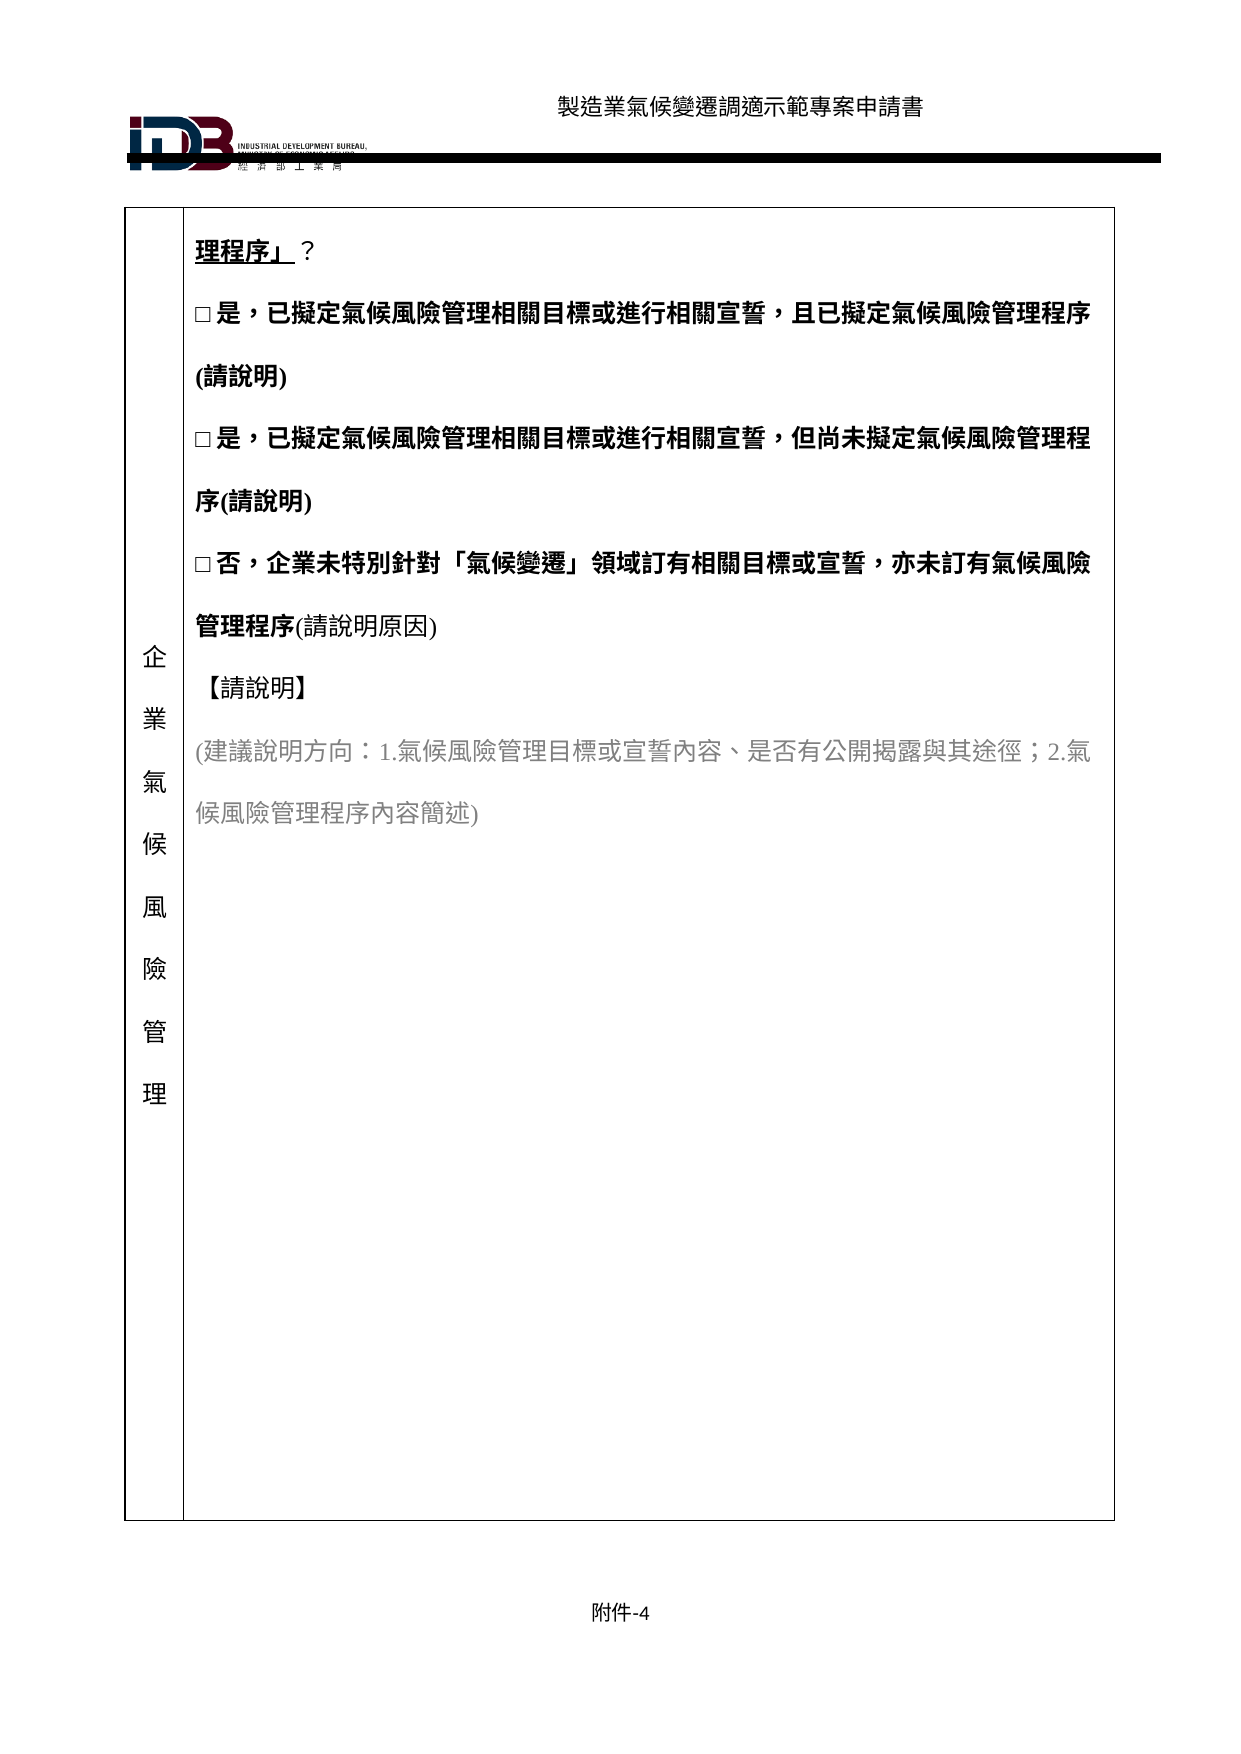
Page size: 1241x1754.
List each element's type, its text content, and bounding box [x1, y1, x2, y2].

table_cell 理程序」？ □ 是，已擬定氣候風險管理相關目標或進行相關宣誓，且已擬定氣候風險管理程序(請說明) □ 是，已擬定氣候風險管理相關目標或進行相關宣誓，但尚未擬定氣候風險管理程序(請說明) □ 否，企業未特別針對「氣候變遷」領域訂有相關目標或宣誓，亦未訂有氣候風險管理程序(請說明原因) 【請說明】 (建議說明方向：1.氣候風險管理目標或宣誓內容、是否有公開揭露與其途徑；2.氣候風險管理程序內容簡述) [184, 208, 1114, 1520]
table_cell 企業氣候風險管理 [126, 208, 183, 1520]
